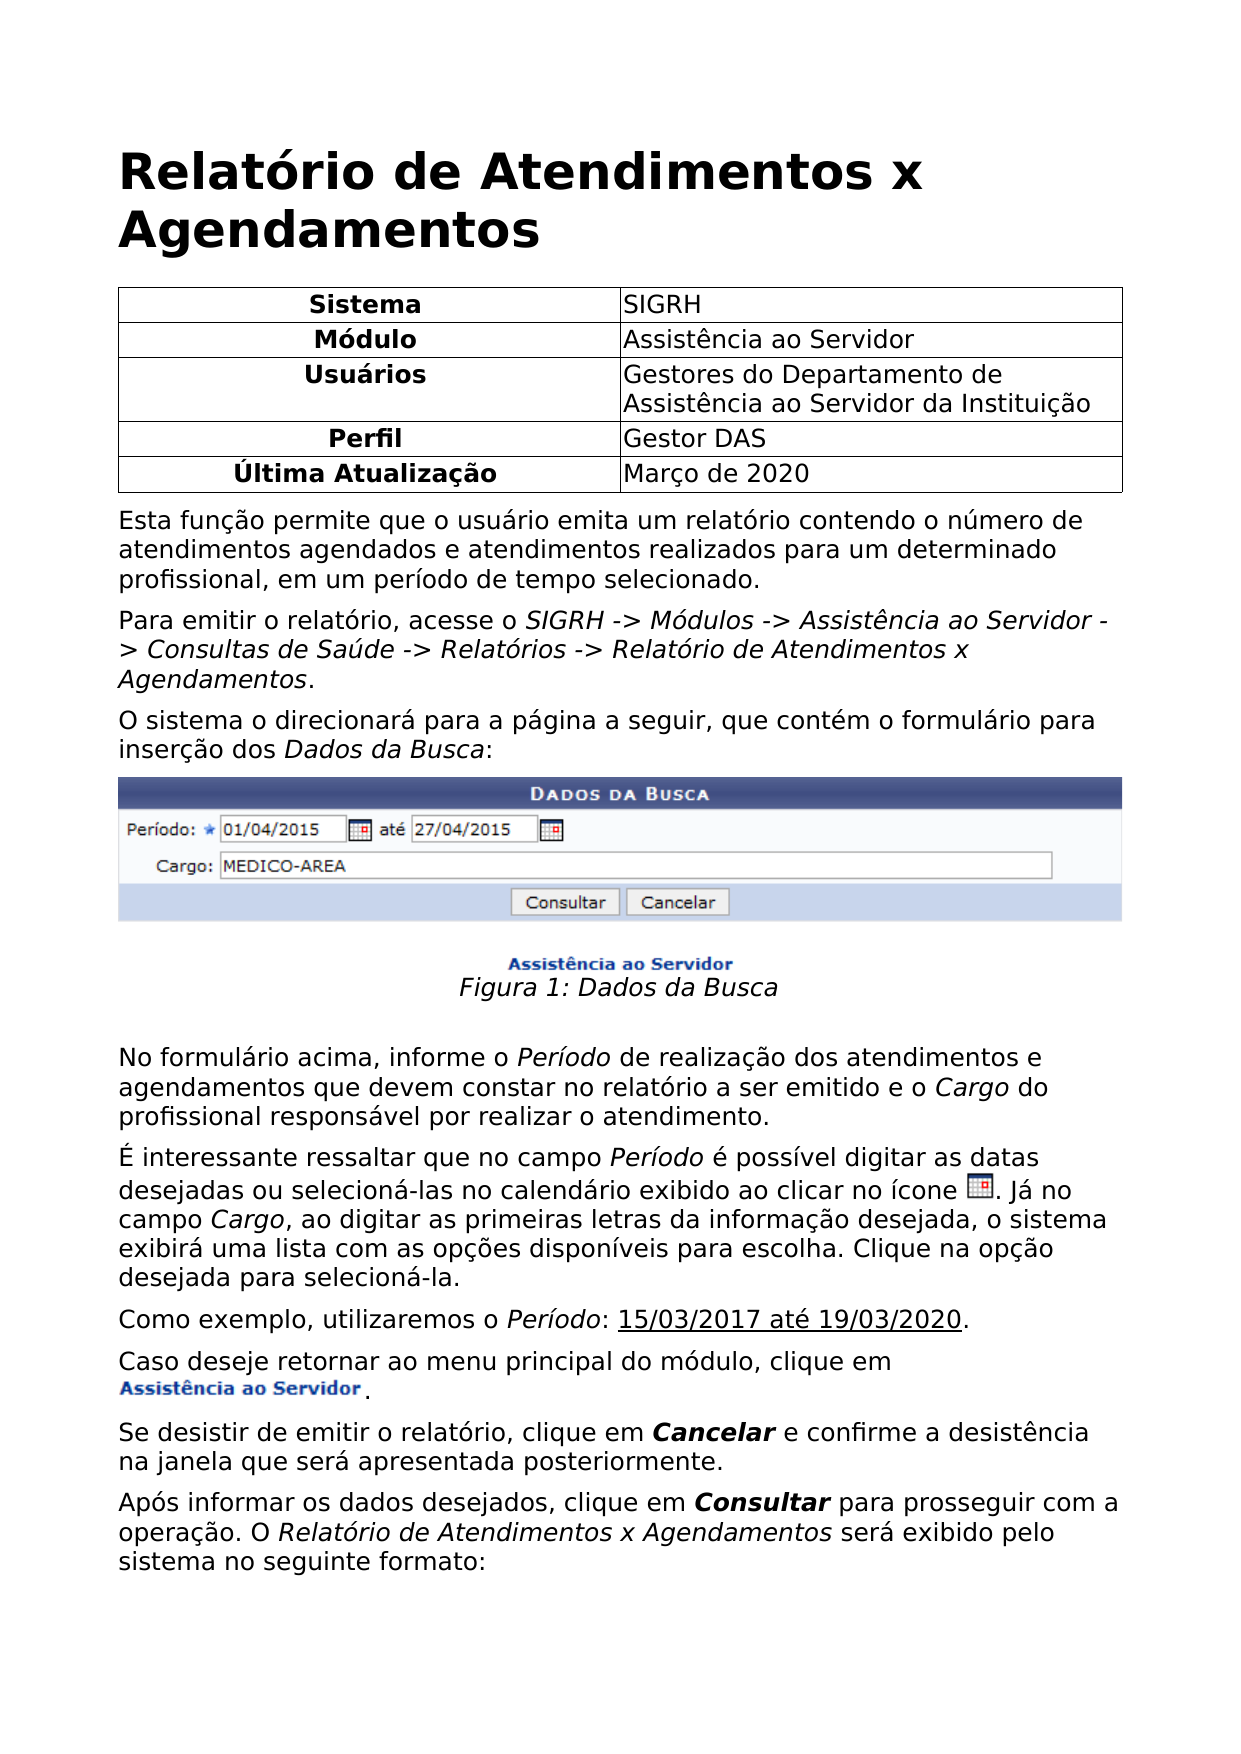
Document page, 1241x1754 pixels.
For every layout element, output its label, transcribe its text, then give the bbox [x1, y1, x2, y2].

table_cell Março de 2020 [621, 457, 1122, 492]
table_cell Gestor DAS [621, 422, 1122, 456]
text Como exemplo, utilizaremos o Período: 15/03/2017 até 19/03/2020. [118, 1305, 1122, 1334]
text O sistema o direcionará para a página a seguir, que contém o formulário para inserção dos Dados da Busca: [118, 706, 1122, 765]
text No formulário acima, informe o Período de realização dos atendimentos e agendamentos que devem constar no relatório a ser emitido e o Cargo do profissional responsável por realizar o atendimento. [118, 1044, 1122, 1131]
picture [118, 1377, 364, 1400]
table_cell Gestores do Departamento de Assistência ao Servidor da Instituição [621, 358, 1122, 421]
text Caso deseje retornar ao menu principal do módulo, clique em . [118, 1347, 1122, 1405]
text Figura 1: Dados da Busca [118, 973, 1122, 1002]
table_cell Usuários [119, 358, 620, 421]
table_cell Assistência ao Servidor [621, 323, 1122, 357]
table_header Sistema [119, 288, 620, 322]
text Esta função permite que o usuário emita um relatório contendo o número de atendimentos agendados e atendimentos realizados para um determinado profissional, em um período de tempo selecionado. [118, 506, 1122, 594]
subtitle Relatório de Atendimentos x Agendamentos [118, 143, 1122, 259]
picture [966, 1172, 995, 1200]
text Para emitir o relatório, acesse o SIGRH -> Módulos -> Assistência ao Servidor -> Consultas de Saúde -> Relatórios -> Relatório de Atendimentos x Agendamentos. [118, 606, 1122, 694]
text É interessante ressaltar que no campo Período é possível digitar as datas desejadas ou selecioná-las no calendário exibido ao clicar no ícone . Já no campo Cargo, ao digitar as primeiras letras da informação desejada, o sistema exibirá uma lista com as opções disponíveis para escolha. Clique na opção desejada para selecioná-la. [118, 1144, 1122, 1293]
text Se desistir de emitir o relatório, clique em Cancelar e confirme a desistência na janela que será apresentada posteriormente. [118, 1418, 1122, 1476]
table_cell Módulo [119, 323, 620, 357]
table_header SIGRH [621, 288, 1122, 322]
table_cell Perfil [119, 422, 620, 456]
text Após informar os dados desejados, clique em Consultar para prosseguir com a operação. O Relatório de Atendimentos x Agendamentos será exibido pelo sistema no seguinte formato: [118, 1489, 1122, 1576]
table_cell Última Atualização [119, 457, 620, 492]
picture [118, 777, 1123, 973]
